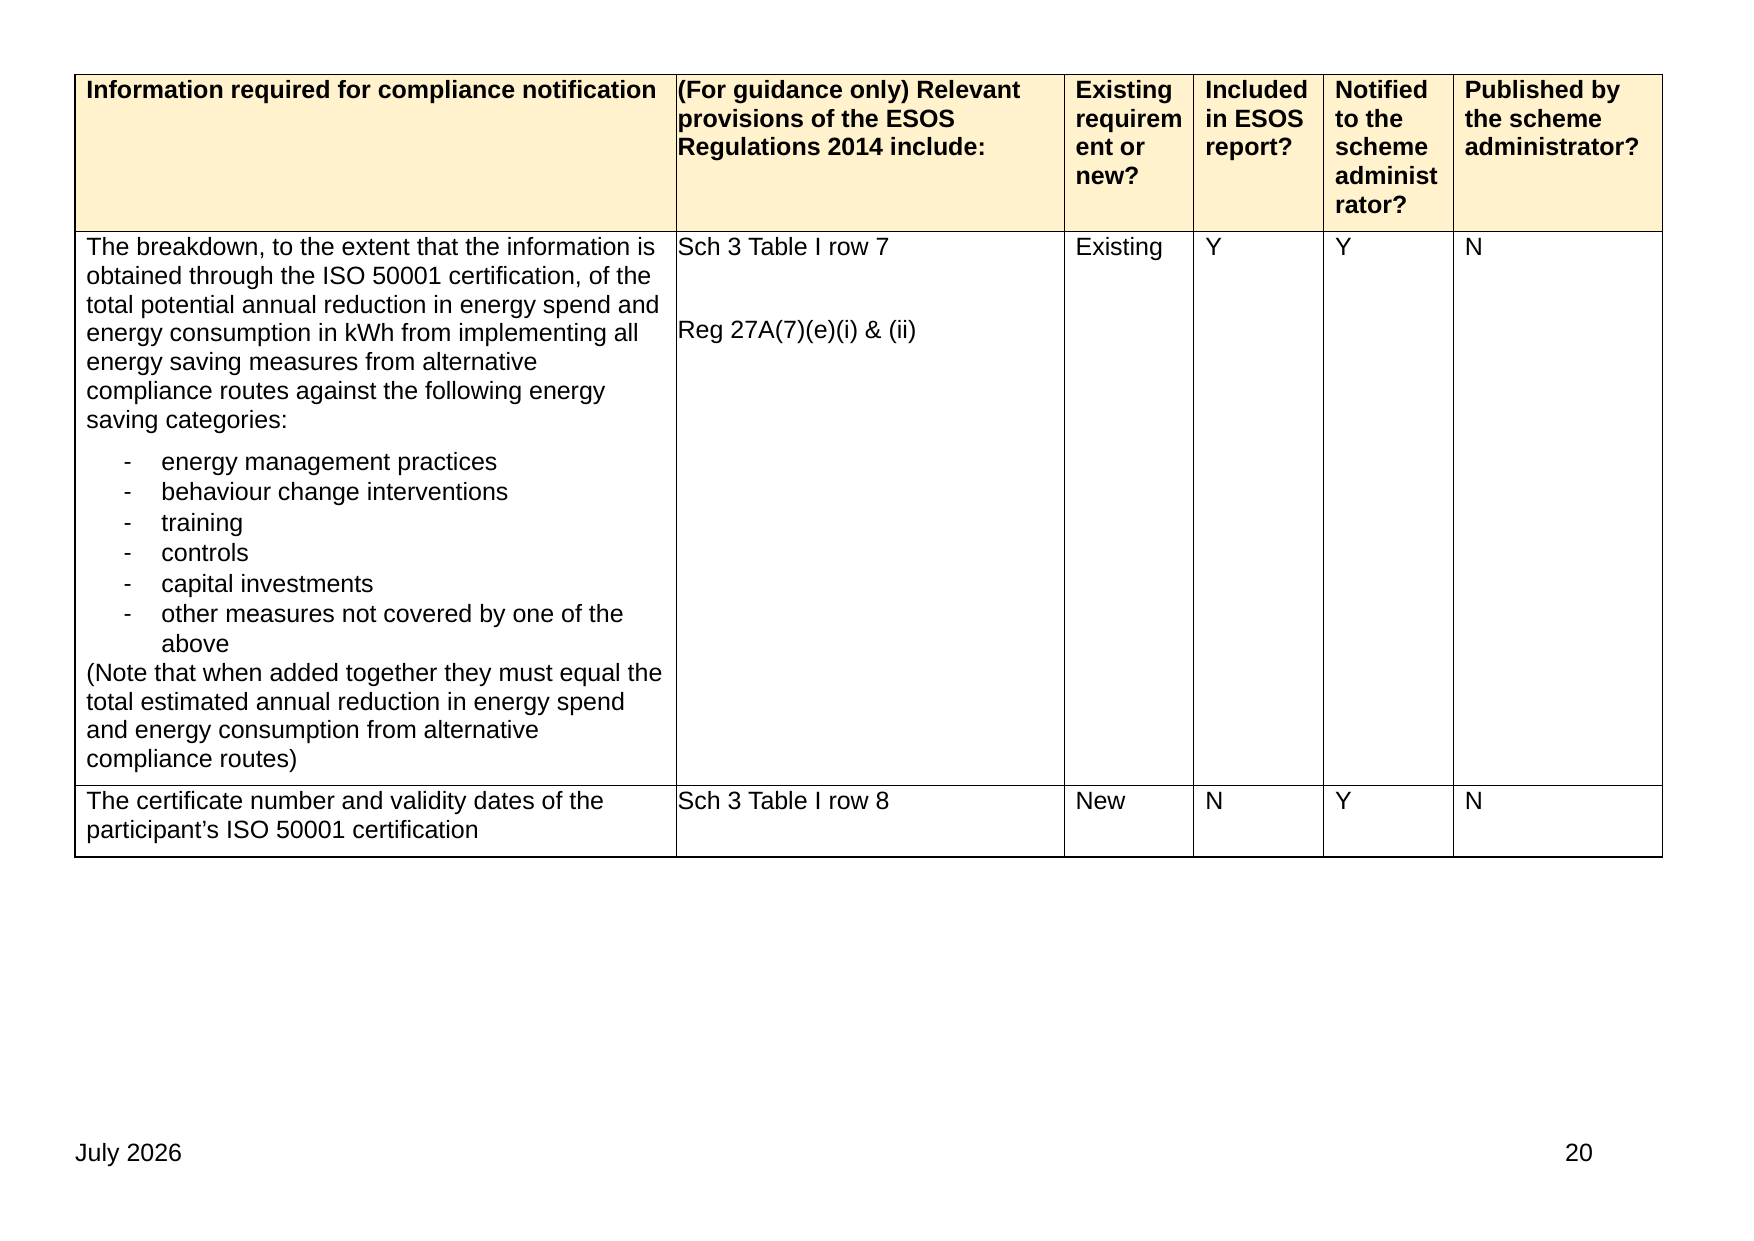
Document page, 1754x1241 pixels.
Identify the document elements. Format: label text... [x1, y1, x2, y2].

table_cell Sch 3 Table I row 8 [677, 786, 1064, 856]
table_cell New [1065, 786, 1193, 856]
table_cell Sch 3 Table I row 7 Reg 27A(7)(e)(i) & (ii) [677, 232, 1064, 785]
table_header Published by the scheme administrator? [1454, 75, 1662, 231]
table_cell The breakdown, to the extent that the information is obtained through the ISO 50001 certification, of the total potential annual reduction in energy spend and energy consumption in kWh from implementing all energy saving measures from alternative compliance routes against the following energy saving categories: energy management practices behaviour change interventions training controls capital investments other measures not covered by one of the above (Note that when added together they must equal the total estimated annual reduction in energy spend and energy consumption from alternative compliance routes) [76, 232, 676, 785]
table_header Included in ESOS report? [1194, 75, 1323, 231]
table_header (For guidance only) Relevant provisions of the ESOS Regulations 2014 include: [677, 75, 1064, 231]
table_cell N [1454, 232, 1662, 785]
table_header Existing requirement or new? [1065, 75, 1193, 231]
table_cell Existing [1065, 232, 1193, 785]
table_cell N [1454, 786, 1662, 856]
table_cell N [1194, 786, 1323, 856]
table_cell Y [1324, 786, 1453, 856]
table_header Information required for compliance notification [76, 75, 676, 231]
table_header Notified to the scheme administrator? [1324, 75, 1453, 231]
table_cell Y [1194, 232, 1323, 785]
table_cell Y [1324, 232, 1453, 785]
table_cell The certificate number and validity dates of the participant’s ISO 50001 certification [76, 786, 676, 856]
